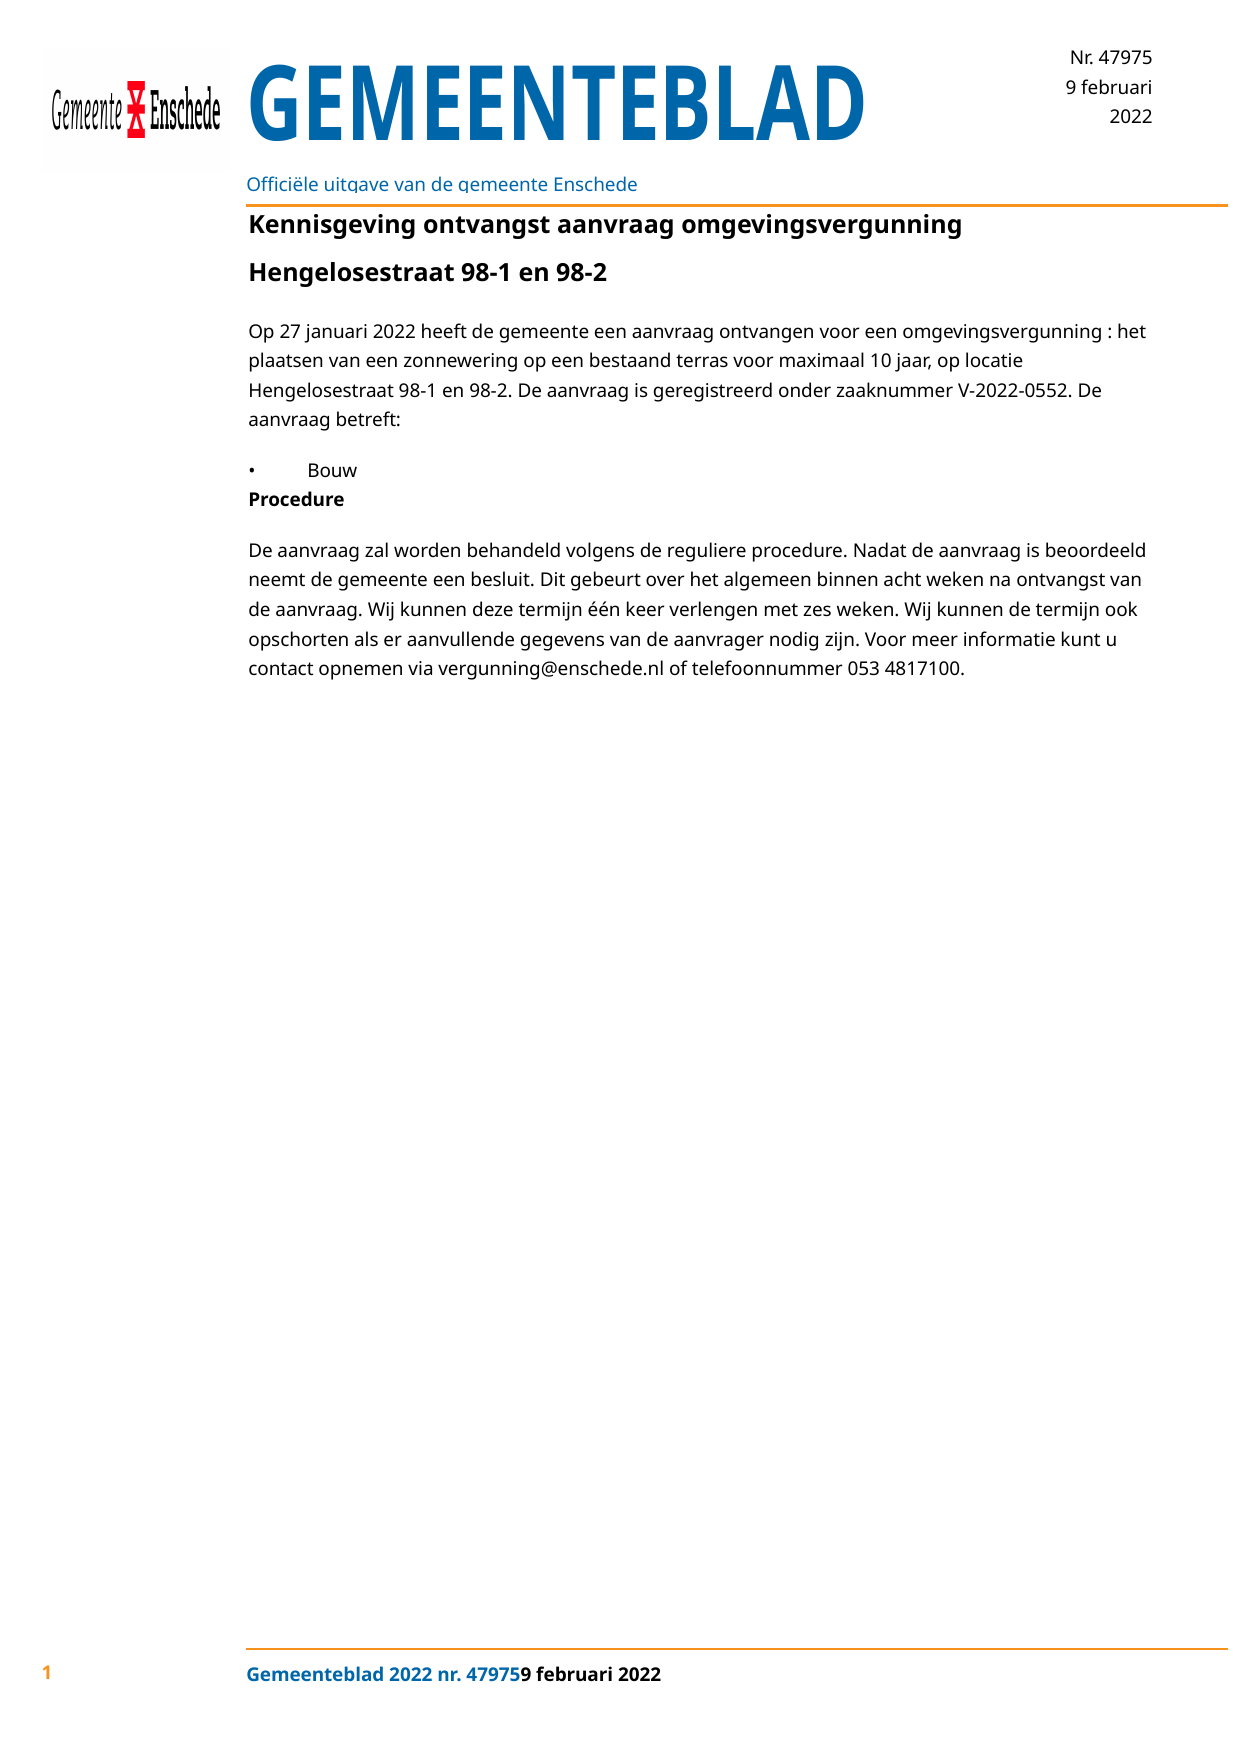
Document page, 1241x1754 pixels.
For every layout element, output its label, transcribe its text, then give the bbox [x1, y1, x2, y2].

text Procedure [248, 487, 1152, 512]
text De aanvraag zal worden behandeld volgens de reguliere procedure. Nadat de aanvraag is beoordeeld neemt de gemeente een besluit. Dit gebeurt over het algemeen binnen acht weken na ontvangst van de aanvraag. Wij kunnen deze termijn één keer verlengen met zes weken. Wij kunnen de termijn ook opschorten als er aanvullende gegevens van de aanvrager nodig zijn. Voor meer informatie kunt u contact opnemen via vergunning@enschede.nl of telefoonnummer 053 4817100. [248, 537, 1152, 681]
picture [41, 47, 231, 172]
list Bouw [248, 457, 1152, 483]
text Kennisgeving ontvangst aanvraag omgevingsvergunning Hengelosestraat 98-1 en 98-2 [248, 207, 1152, 288]
text Op 27 januari 2022 heeft de gemeente een aanvraag ontvangen voor een omgevingsvergunning : het plaatsen van een zonnewering op een bestaand terras voor maximaal 10 jaar, op locatie Hengelosestraat 98-1 en 98-2. De aanvraag is geregistreerd onder zaaknummer V-2022-0552. De aanvraag betreft: [248, 318, 1152, 432]
